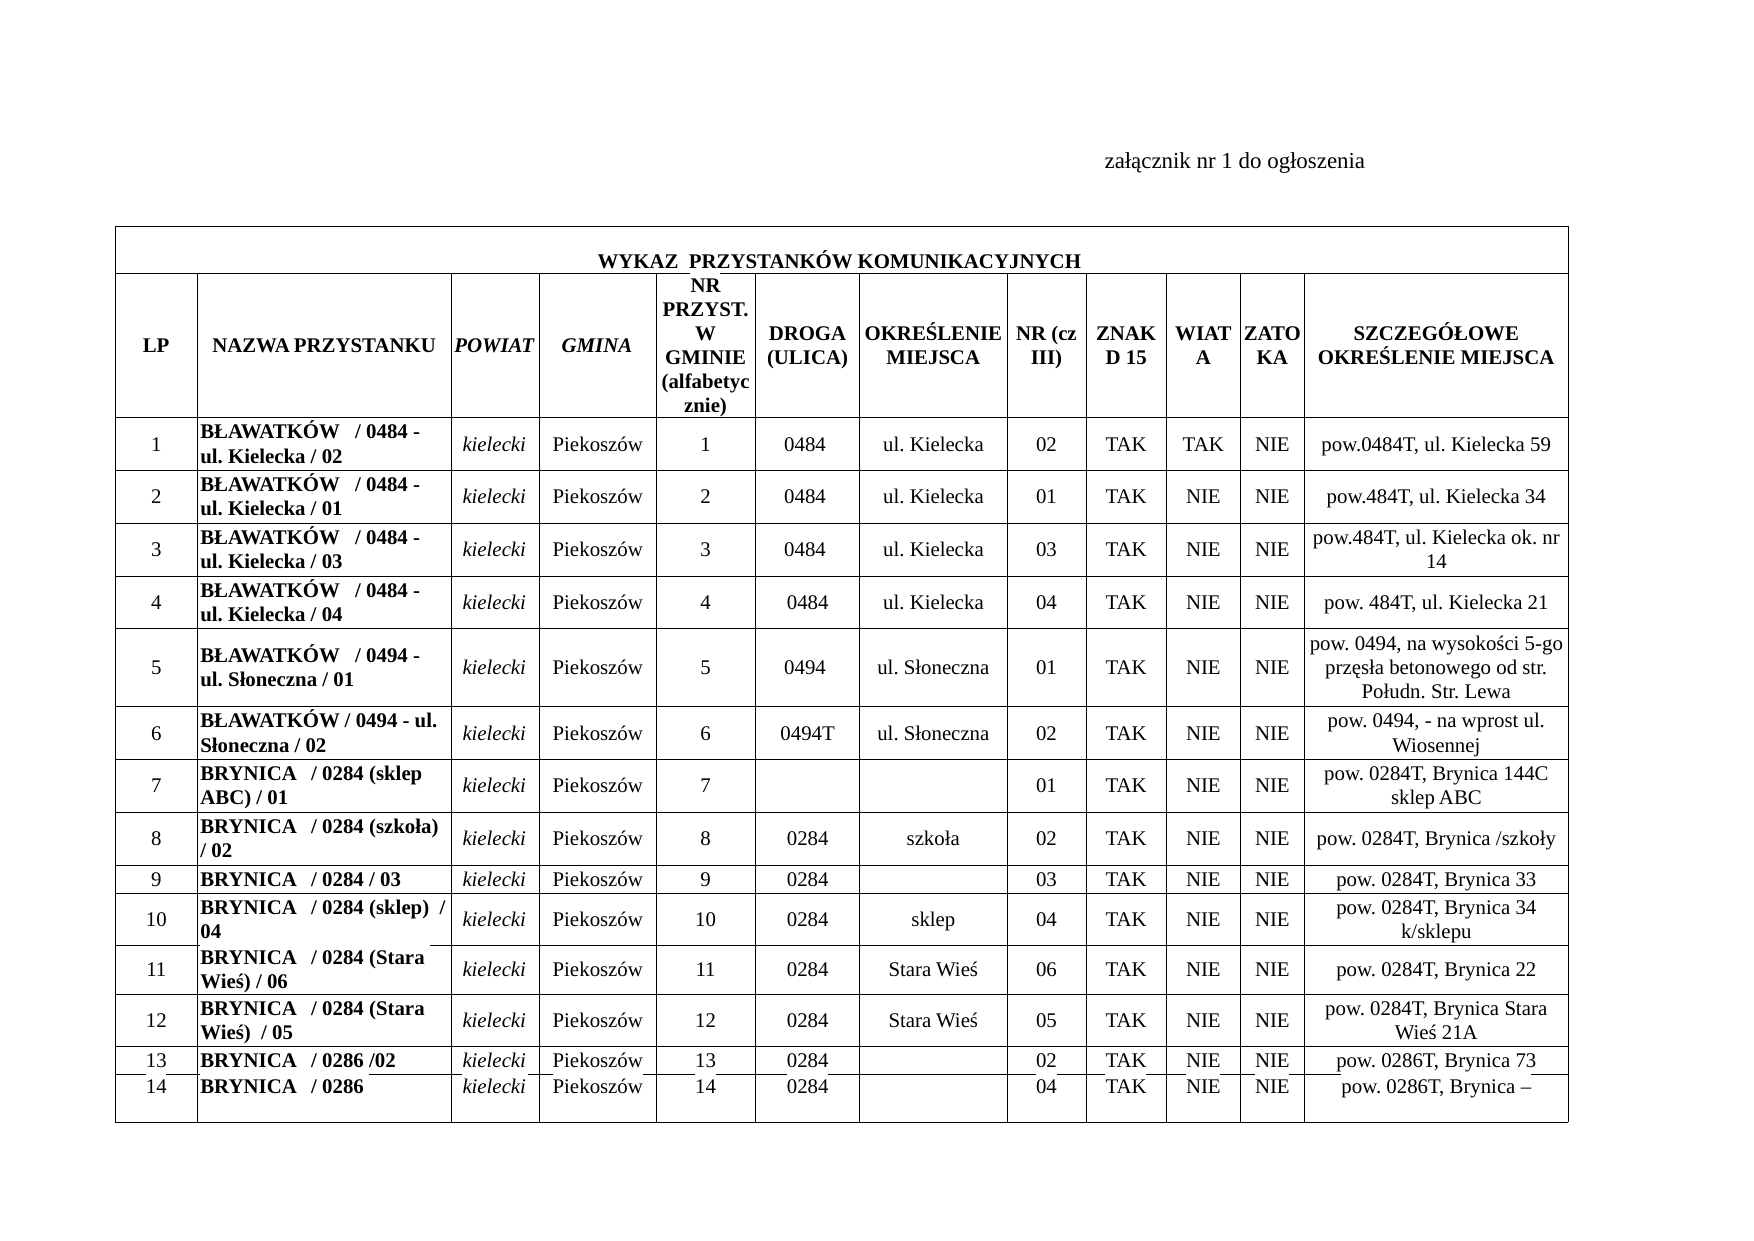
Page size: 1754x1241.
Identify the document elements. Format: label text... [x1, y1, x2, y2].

table_cell NIE [1241, 1047, 1304, 1074]
table_cell [860, 1047, 1007, 1074]
table_cell Piekoszów [540, 894, 656, 945]
table_cell pow.484T, ul. Kielecka ok. nr 14 [1305, 524, 1568, 576]
table_cell 0284 [756, 1075, 859, 1122]
text załącznik nr 1 do ogłoszenia [1104, 147, 1636, 173]
table_cell Piekoszów [540, 524, 656, 576]
table_cell NIE [1241, 577, 1304, 628]
table_cell BRYNICA / 0286 /02 [198, 1047, 451, 1074]
table_cell NIE [1167, 760, 1240, 812]
table_cell NIE [1167, 813, 1240, 864]
table_cell 0284 [756, 894, 859, 945]
table_cell 0284 [756, 1047, 859, 1074]
table_cell TAK [1167, 418, 1240, 470]
table_cell NIE [1167, 946, 1240, 993]
table_cell 14 [116, 1075, 197, 1122]
table_cell Piekoszów [540, 471, 656, 523]
table_cell szkoła [860, 813, 1007, 864]
table_cell 0284 [756, 995, 859, 1046]
table_cell Piekoszów [540, 629, 656, 706]
table_cell 04 [1008, 577, 1086, 628]
table_cell 05 [1008, 995, 1086, 1046]
table_cell NIE [1167, 524, 1240, 576]
table_cell pow. 484T, ul. Kielecka 21 [1305, 577, 1568, 628]
table_cell OKREŚLENIE MIEJSCA [860, 274, 1007, 417]
table_cell NIE [1241, 760, 1304, 812]
table_cell NIE [1241, 1075, 1304, 1122]
table_cell pow. 0286T, Brynica 73 [1305, 1047, 1568, 1074]
table_cell 4 [116, 577, 197, 628]
table_cell SZCZEGÓŁOWE OKREŚLENIE MIEJSCA [1305, 274, 1568, 417]
table_cell Stara Wieś [860, 995, 1007, 1046]
table_cell Piekoszów [540, 577, 656, 628]
table_cell pow. 0284T, Brynica 22 [1305, 946, 1568, 993]
table_header WYKAZ PRZYSTANKÓW KOMUNIKACYJNYCH [116, 227, 1568, 273]
table_cell 13 [657, 1047, 755, 1074]
table_cell NIE [1167, 1047, 1240, 1074]
table_cell 13 [116, 1047, 197, 1074]
table_cell Piekoszów [540, 1075, 656, 1122]
table_cell TAK [1087, 866, 1166, 892]
table_cell NIE [1167, 577, 1240, 628]
table_cell 2 [116, 471, 197, 523]
table_cell 0494 [756, 629, 859, 706]
table_cell sklep [860, 894, 1007, 945]
table_cell kielecki [452, 946, 539, 993]
table_cell ul. Kielecka [860, 418, 1007, 470]
table_cell TAK [1087, 1075, 1166, 1122]
table_cell NIE [1241, 707, 1304, 759]
table_cell BRYNICA / 0284 (szkoła) / 02 [198, 813, 451, 864]
table_cell WIATA [1167, 274, 1240, 417]
table_cell GMINA [540, 274, 656, 417]
table_cell pow.484T, ul. Kielecka 34 [1305, 471, 1568, 523]
table_cell DROGA (ULICA) [756, 274, 859, 417]
table_cell Piekoszów [540, 946, 656, 993]
table_cell ul. Słoneczna [860, 629, 1007, 706]
table_cell TAK [1087, 629, 1166, 706]
table_cell ul. Kielecka [860, 524, 1007, 576]
table_cell kielecki [452, 894, 539, 945]
table_cell Stara Wieś [860, 946, 1007, 993]
table_cell Piekoszów [540, 707, 656, 759]
table_cell 0484 [756, 418, 859, 470]
table_cell pow. 0284T, Brynica 144C sklep ABC [1305, 760, 1568, 812]
table_cell 04 [1008, 1075, 1086, 1122]
table_cell BRYNICA / 0284 / 03 [198, 866, 451, 892]
table_cell 5 [116, 629, 197, 706]
table_cell NIE [1241, 629, 1304, 706]
table_cell 1 [116, 418, 197, 470]
table_cell NR PRZYST. W GMINIE (alfabetycznie) [657, 274, 755, 417]
table_cell TAK [1087, 995, 1166, 1046]
table_cell pow.0484T, ul. Kielecka 59 [1305, 418, 1568, 470]
table_cell TAK [1087, 760, 1166, 812]
table_cell pow. 0284T, Brynica /szkoły [1305, 813, 1568, 864]
table_cell ul. Kielecka [860, 471, 1007, 523]
table_cell TAK [1087, 1047, 1166, 1074]
table_cell 0284 [756, 866, 859, 892]
table_cell kielecki [452, 524, 539, 576]
table_cell 8 [116, 813, 197, 864]
table_cell BRYNICA / 0284 (Stara Wieś) / 06 [198, 946, 451, 993]
table_cell kielecki [452, 866, 539, 892]
table_cell 14 [657, 1075, 755, 1122]
table_cell TAK [1087, 577, 1166, 628]
table_cell LP [116, 274, 197, 417]
table_cell NIE [1241, 946, 1304, 993]
table_cell pow. 0494, - na wprost ul. Wiosennej [1305, 707, 1568, 759]
table_cell ZNAK D 15 [1087, 274, 1166, 417]
table_cell NIE [1167, 471, 1240, 523]
table_cell 10 [657, 894, 755, 945]
table_cell BŁAWATKÓW / 0494 - ul. Słoneczna / 02 [198, 707, 451, 759]
table_cell 0494T [756, 707, 859, 759]
table_cell 8 [657, 813, 755, 864]
table_cell TAK [1087, 894, 1166, 945]
table_cell pow. 0494, na wysokości 5-go przęsła betonowego od str. Połudn. Str. Lewa [1305, 629, 1568, 706]
table_cell 10 [116, 894, 197, 945]
table_cell 6 [116, 707, 197, 759]
table_cell TAK [1087, 418, 1166, 470]
table_cell Piekoszów [540, 995, 656, 1046]
table_cell TAK [1087, 524, 1166, 576]
table_cell BŁAWATKÓW / 0484 - ul. Kielecka / 03 [198, 524, 451, 576]
table_cell NIE [1241, 894, 1304, 945]
table_cell 9 [116, 866, 197, 892]
table_cell BŁAWATKÓW / 0484 - ul. Kielecka / 01 [198, 471, 451, 523]
table_cell 12 [657, 995, 755, 1046]
table_cell 02 [1008, 813, 1086, 864]
table_cell NIE [1167, 995, 1240, 1046]
table_cell NIE [1241, 866, 1304, 892]
table_cell 04 [1008, 894, 1086, 945]
table_cell POWIAT [452, 274, 539, 417]
table_cell kielecki [452, 471, 539, 523]
table_cell 7 [657, 760, 755, 812]
table_cell kielecki [452, 629, 539, 706]
table_cell kielecki [452, 707, 539, 759]
table_cell NR (cz III) [1008, 274, 1086, 417]
table_cell kielecki [452, 760, 539, 812]
table_cell NIE [1167, 894, 1240, 945]
table_cell 01 [1008, 471, 1086, 523]
table_cell Piekoszów [540, 760, 656, 812]
table_cell NAZWA PRZYSTANKU [198, 274, 451, 417]
table_cell 11 [116, 946, 197, 993]
table_cell [860, 760, 1007, 812]
table_cell TAK [1087, 813, 1166, 864]
table_cell kielecki [452, 813, 539, 864]
table_cell Piekoszów [540, 418, 656, 470]
table_cell [860, 866, 1007, 892]
table_cell kielecki [452, 1047, 539, 1074]
table_cell 0284 [756, 813, 859, 864]
table_cell 12 [116, 995, 197, 1046]
table_cell NIE [1241, 995, 1304, 1046]
table_cell NIE [1167, 1075, 1240, 1122]
table_cell NIE [1167, 866, 1240, 892]
table_cell 6 [657, 707, 755, 759]
table_cell NIE [1241, 813, 1304, 864]
table_cell 0484 [756, 524, 859, 576]
table_cell NIE [1167, 629, 1240, 706]
table_cell ul. Kielecka [860, 577, 1007, 628]
table_cell BŁAWATKÓW / 0484 - ul. Kielecka / 02 [198, 418, 451, 470]
table_cell BRYNICA / 0284 (Stara Wieś) / 05 [198, 995, 451, 1046]
table_cell 01 [1008, 760, 1086, 812]
table_cell NIE [1167, 707, 1240, 759]
table_cell Piekoszów [540, 866, 656, 892]
table_cell [756, 760, 859, 812]
table_cell [860, 1075, 1007, 1122]
table_cell 0484 [756, 577, 859, 628]
table_cell BRYNICA / 0284 (sklep ABC) / 01 [198, 760, 451, 812]
table_cell 06 [1008, 946, 1086, 993]
table_cell kielecki [452, 1075, 539, 1122]
table_cell 11 [657, 946, 755, 993]
table_cell 4 [657, 577, 755, 628]
table_cell TAK [1087, 946, 1166, 993]
table_cell pow. 0284T, Brynica 34 k/sklepu [1305, 894, 1568, 945]
table_cell TAK [1087, 707, 1166, 759]
table_cell kielecki [452, 418, 539, 470]
table_cell kielecki [452, 577, 539, 628]
table_cell 5 [657, 629, 755, 706]
table_cell pow. 0284T, Brynica Stara Wieś 21A [1305, 995, 1568, 1046]
table_cell pow. 0284T, Brynica 33 [1305, 866, 1568, 892]
table_cell 02 [1008, 418, 1086, 470]
table_cell 7 [116, 760, 197, 812]
table_cell 0284 [756, 946, 859, 993]
table_cell 01 [1008, 629, 1086, 706]
table_cell 03 [1008, 866, 1086, 892]
table_cell TAK [1087, 471, 1166, 523]
table_cell ZATOKA [1241, 274, 1304, 417]
table_cell Piekoszów [540, 1047, 656, 1074]
table_cell 3 [116, 524, 197, 576]
table_cell 2 [657, 471, 755, 523]
table_cell BŁAWATKÓW / 0494 - ul. Słoneczna / 01 [198, 629, 451, 706]
table_cell Piekoszów [540, 813, 656, 864]
table_cell NIE [1241, 524, 1304, 576]
table_cell 03 [1008, 524, 1086, 576]
table_cell pow. 0286T, Brynica – [1305, 1075, 1568, 1122]
table_cell 9 [657, 866, 755, 892]
table_cell 1 [657, 418, 755, 470]
table_cell ul. Słoneczna [860, 707, 1007, 759]
table_cell BŁAWATKÓW / 0484 - ul. Kielecka / 04 [198, 577, 451, 628]
table_cell 02 [1008, 707, 1086, 759]
table_cell NIE [1241, 471, 1304, 523]
table_cell BRYNICA / 0286 [198, 1075, 451, 1122]
table_cell NIE [1241, 418, 1304, 470]
table_cell BRYNICA / 0284 (sklep) / 04 [198, 894, 451, 945]
table_cell 0484 [756, 471, 859, 523]
table_cell 02 [1008, 1047, 1086, 1074]
table_cell 3 [657, 524, 755, 576]
table_cell kielecki [452, 995, 539, 1046]
